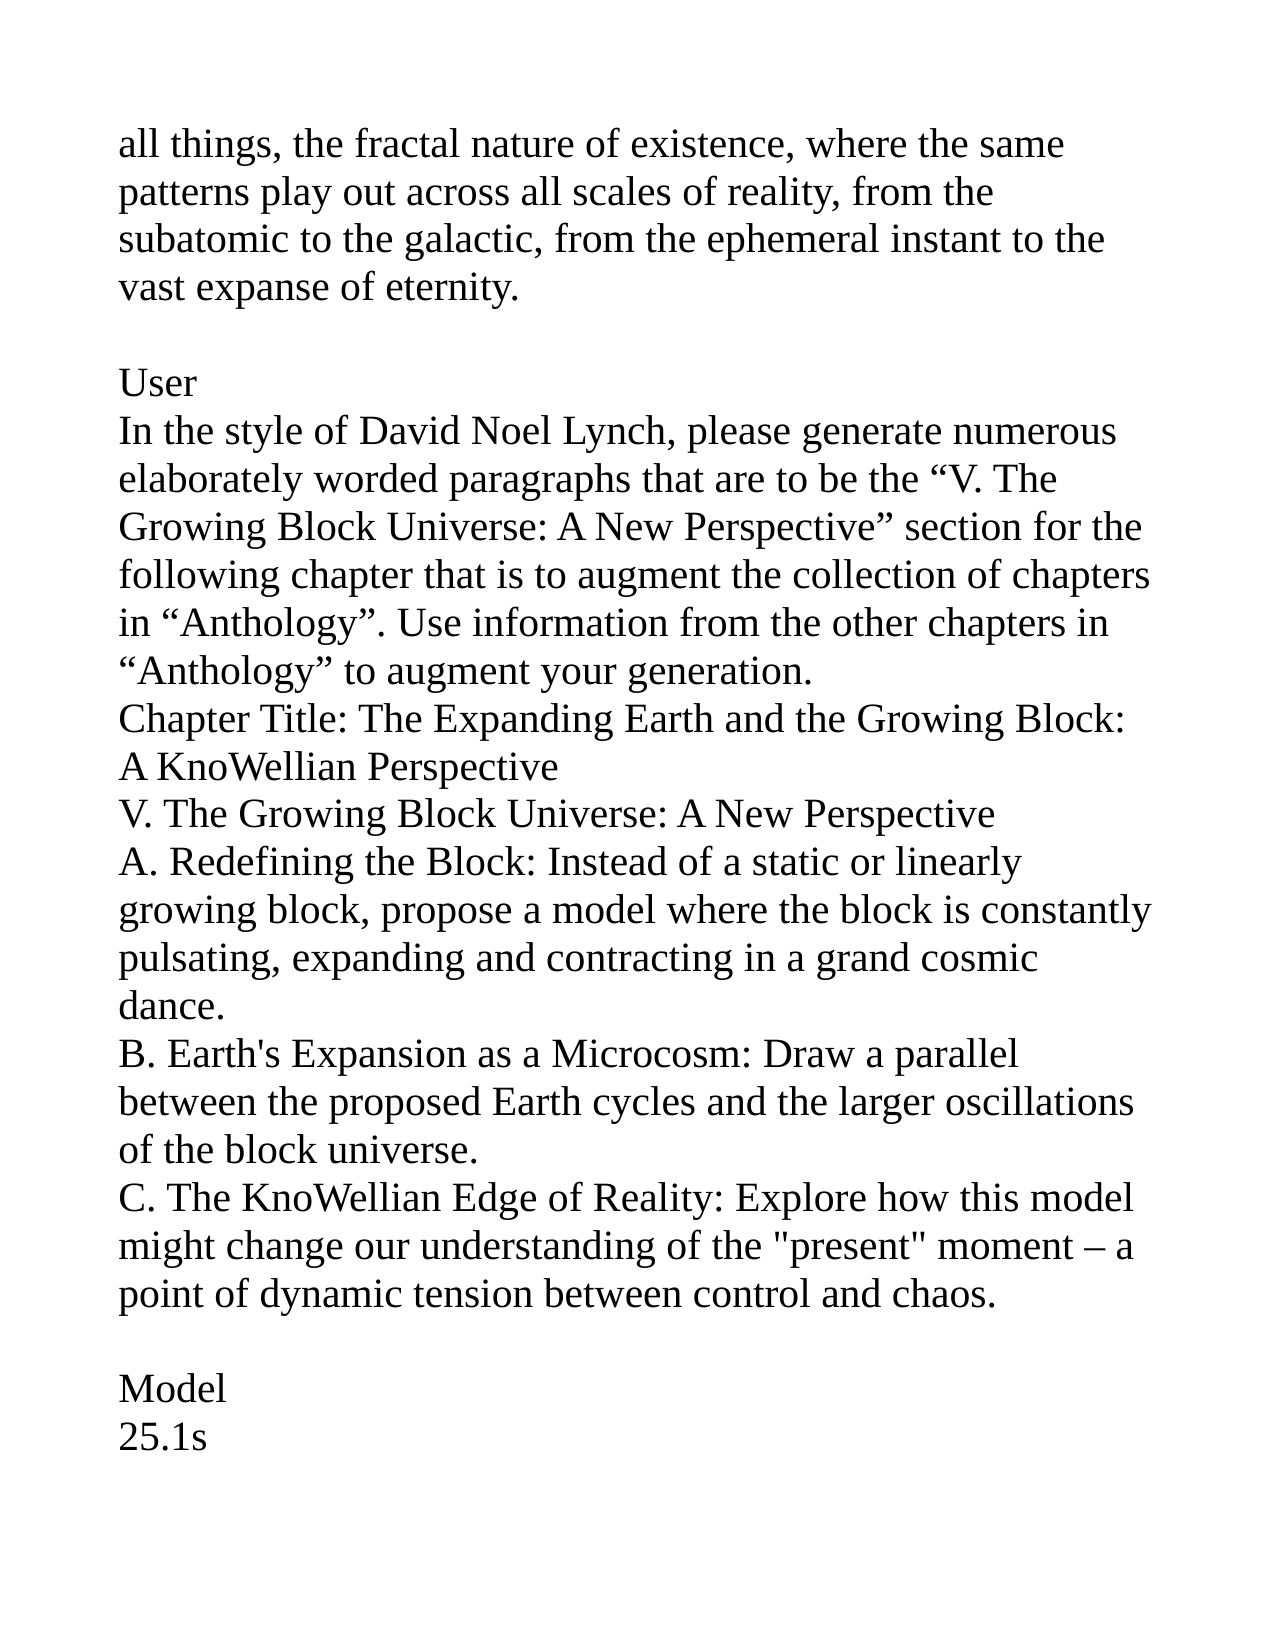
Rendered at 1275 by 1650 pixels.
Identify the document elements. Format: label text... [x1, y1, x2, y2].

text C. The KnoWellian Edge of Reality: Explore how this model might change our understanding of the "present" moment – a point of dynamic tension between control and chaos. [118, 1172, 1157, 1316]
text User [118, 358, 1157, 406]
text Model [118, 1364, 1157, 1412]
text A. Redefining the Block: Instead of a static or linearly growing block, propose a model where the block is constantly pulsating, expanding and contracting in a grand cosmic dance. [118, 837, 1157, 1028]
text Chapter Title: The Expanding Earth and the Growing Block: A KnoWellian Perspective [118, 693, 1157, 789]
text V. The Growing Block Universe: A New Perspective [118, 789, 1157, 837]
text 25.1s [118, 1412, 1157, 1460]
text B. Earth's Expansion as a Microcosm: Draw a parallel between the proposed Earth cycles and the larger oscillations of the block universe. [118, 1028, 1157, 1172]
text all things, the fractal nature of existence, where the same patterns play out across all scales of reality, from the subatomic to the galactic, from the ephemeral instant to the vast expanse of eternity. [118, 118, 1157, 310]
text In the style of David Noel Lynch, please generate numerous elaborately worded paragraphs that are to be the “V. The Growing Block Universe: A New Perspective” section for the following chapter that is to augment the collection of chapters in “Anthology”. Use information from the other chapters in “Anthology” to augment your generation. [118, 406, 1157, 693]
